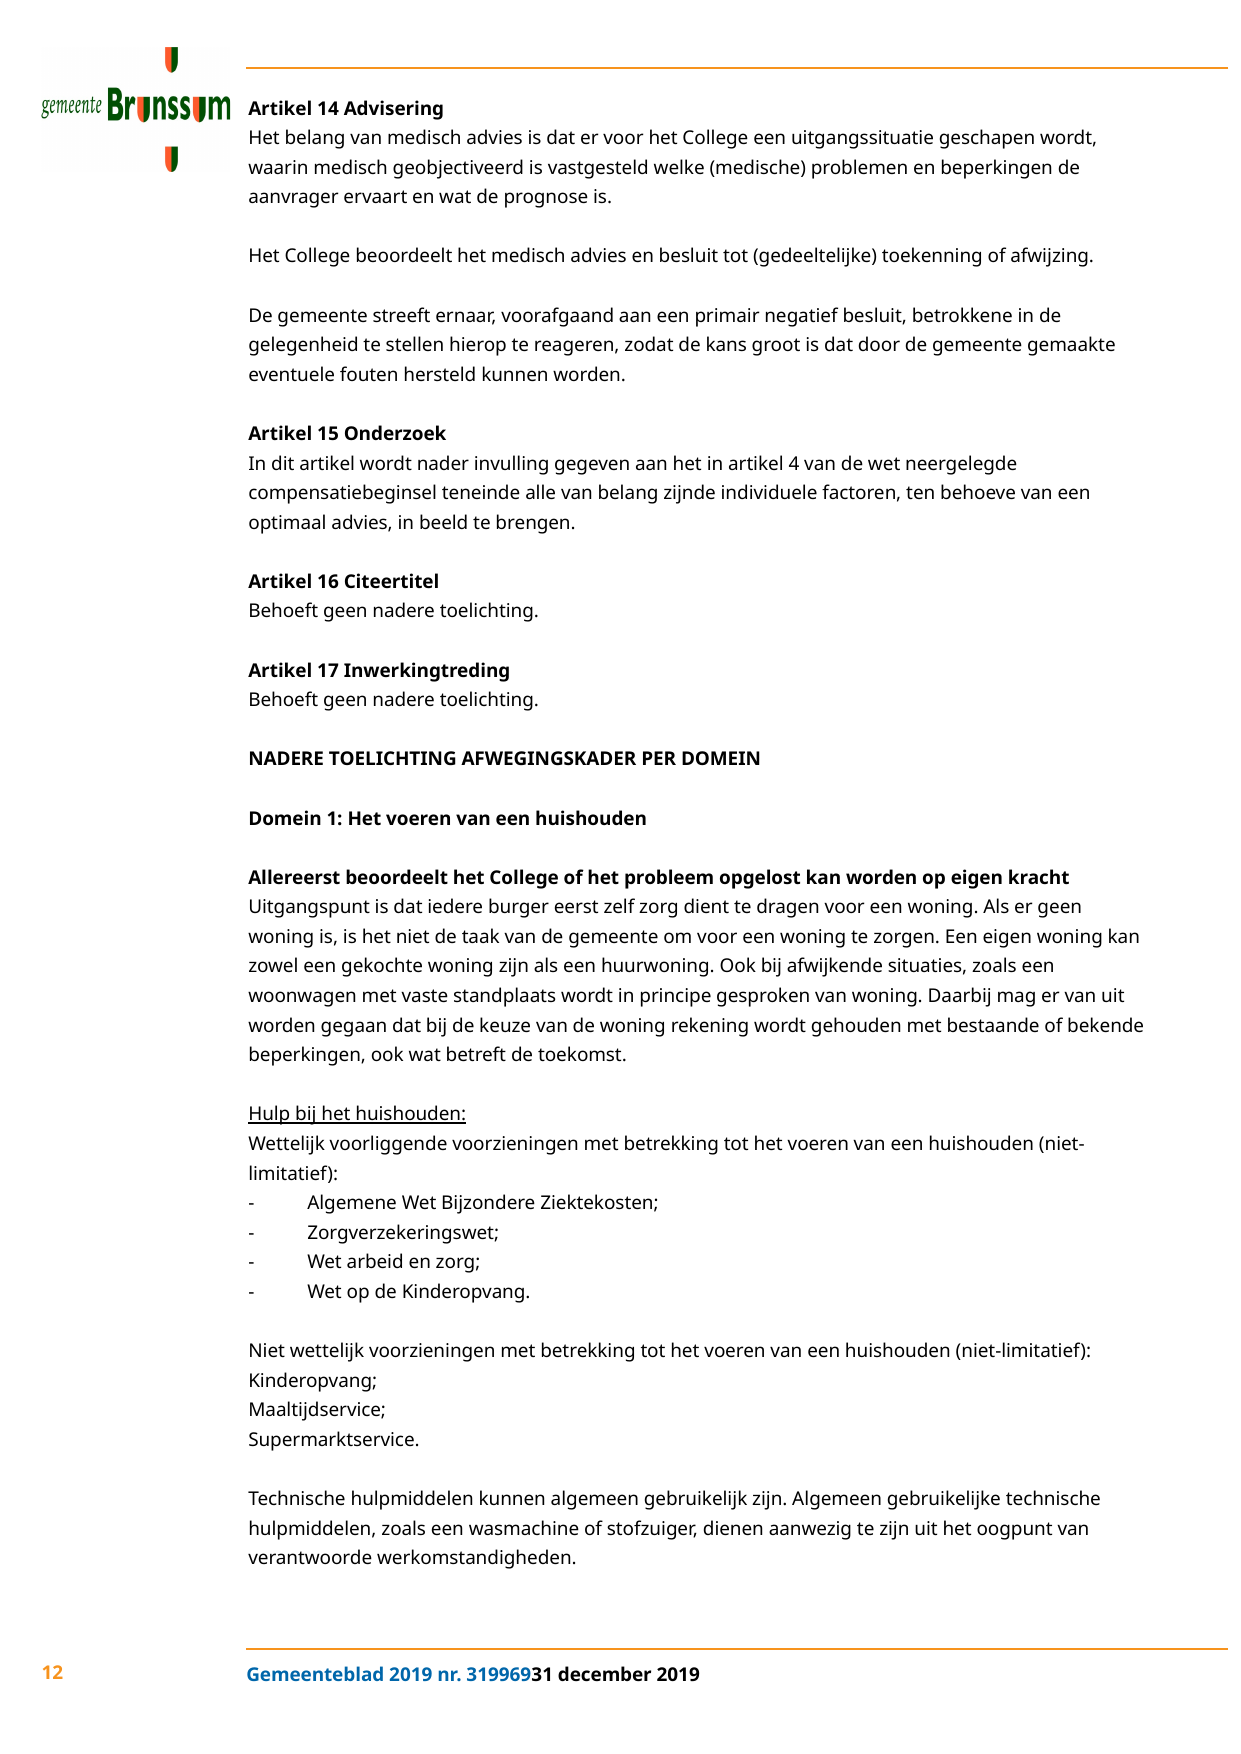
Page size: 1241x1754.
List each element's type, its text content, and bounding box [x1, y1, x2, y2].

text Niet wettelijk voorzieningen met betrekking tot het voeren van een huishouden (niet-limitatief): [248, 1337, 1152, 1363]
text Het College beoordeelt het medisch advies en besluit tot (gedeeltelijke) toekenning of afwijzing. [248, 243, 1152, 268]
text Artikel 14 Advisering [248, 95, 1152, 121]
text Hulp bij het huishouden: [248, 1101, 1152, 1126]
text De gemeente streeft ernaar, voorafgaand aan een primair negatief besluit, betrokkene in de gelegenheid te stellen hierop te reageren, zodat de kans groot is dat door de gemeente gemaakte eventuele fouten hersteld kunnen worden. [248, 302, 1152, 387]
text Artikel 15 Onderzoek [248, 420, 1152, 446]
text Technische hulpmiddelen kunnen algemeen gebruikelijk zijn. Algemeen gebruikelijke technische hulpmiddelen, zoals een wasmachine of stofzuiger, dienen aanwezig te zijn uit het oogpunt van verantwoorde werkomstandigheden. [248, 1485, 1152, 1570]
text Behoeft geen nadere toelichting. [248, 598, 1152, 623]
text Domein 1: Het voeren van een huishouden [248, 805, 1152, 831]
list Wet arbeid en zorg; [248, 1248, 1152, 1274]
list Zorgverzekeringswet; [248, 1219, 1152, 1245]
text Behoeft geen nadere toelichting. [248, 686, 1152, 712]
text Allereerst beoordeelt het College of het probleem opgelost kan worden op eigen kracht [248, 864, 1152, 890]
text Maaltijdservice; [248, 1396, 1152, 1422]
list Wet op de Kinderopvang. [248, 1278, 1152, 1304]
picture [41, 47, 231, 172]
text Supermarktservice. [248, 1426, 1152, 1452]
text Artikel 16 Citeertitel [248, 568, 1152, 594]
text Het belang van medisch advies is dat er voor het College een uitgangssituatie geschapen wordt, waarin medisch geobjectiveerd is vastgesteld welke (medische) problemen en beperkingen de aanvrager ervaart en wat de prognose is. [248, 124, 1152, 209]
text In dit artikel wordt nader invulling gegeven aan het in artikel 4 van de wet neergelegde compensatiebeginsel teneinde alle van belang zijnde individuele factoren, ten behoeve van een optimaal advies, in beeld te brengen. [248, 450, 1152, 535]
text Wettelijk voorliggende voorzieningen met betrekking tot het voeren van een huishouden (niet-limitatief): [248, 1130, 1152, 1186]
text Artikel 17 Inwerkingtreding [248, 657, 1152, 683]
text Kinderopvang; [248, 1367, 1152, 1393]
text NADERE TOELICHTING AFWEGINGSKADER PER DOMEIN [248, 746, 1152, 771]
text Uitgangspunt is dat iedere burger eerst zelf zorg dient te dragen voor een woning. Als er geen woning is, is het niet de taak van de gemeente om voor een woning te zorgen. Een eigen woning kan zowel een gekochte woning zijn als een huurwoning. Ook bij afwijkende situaties, zoals een woonwagen met vaste standplaats wordt in principe gesproken van woning. Daarbij mag er van uit worden gegaan dat bij de keuze van de woning rekening wordt gehouden met bestaande of bekende beperkingen, ook wat betreft de toekomst. [248, 893, 1152, 1067]
list Algemene Wet Bijzondere Ziektekosten; [248, 1189, 1152, 1215]
